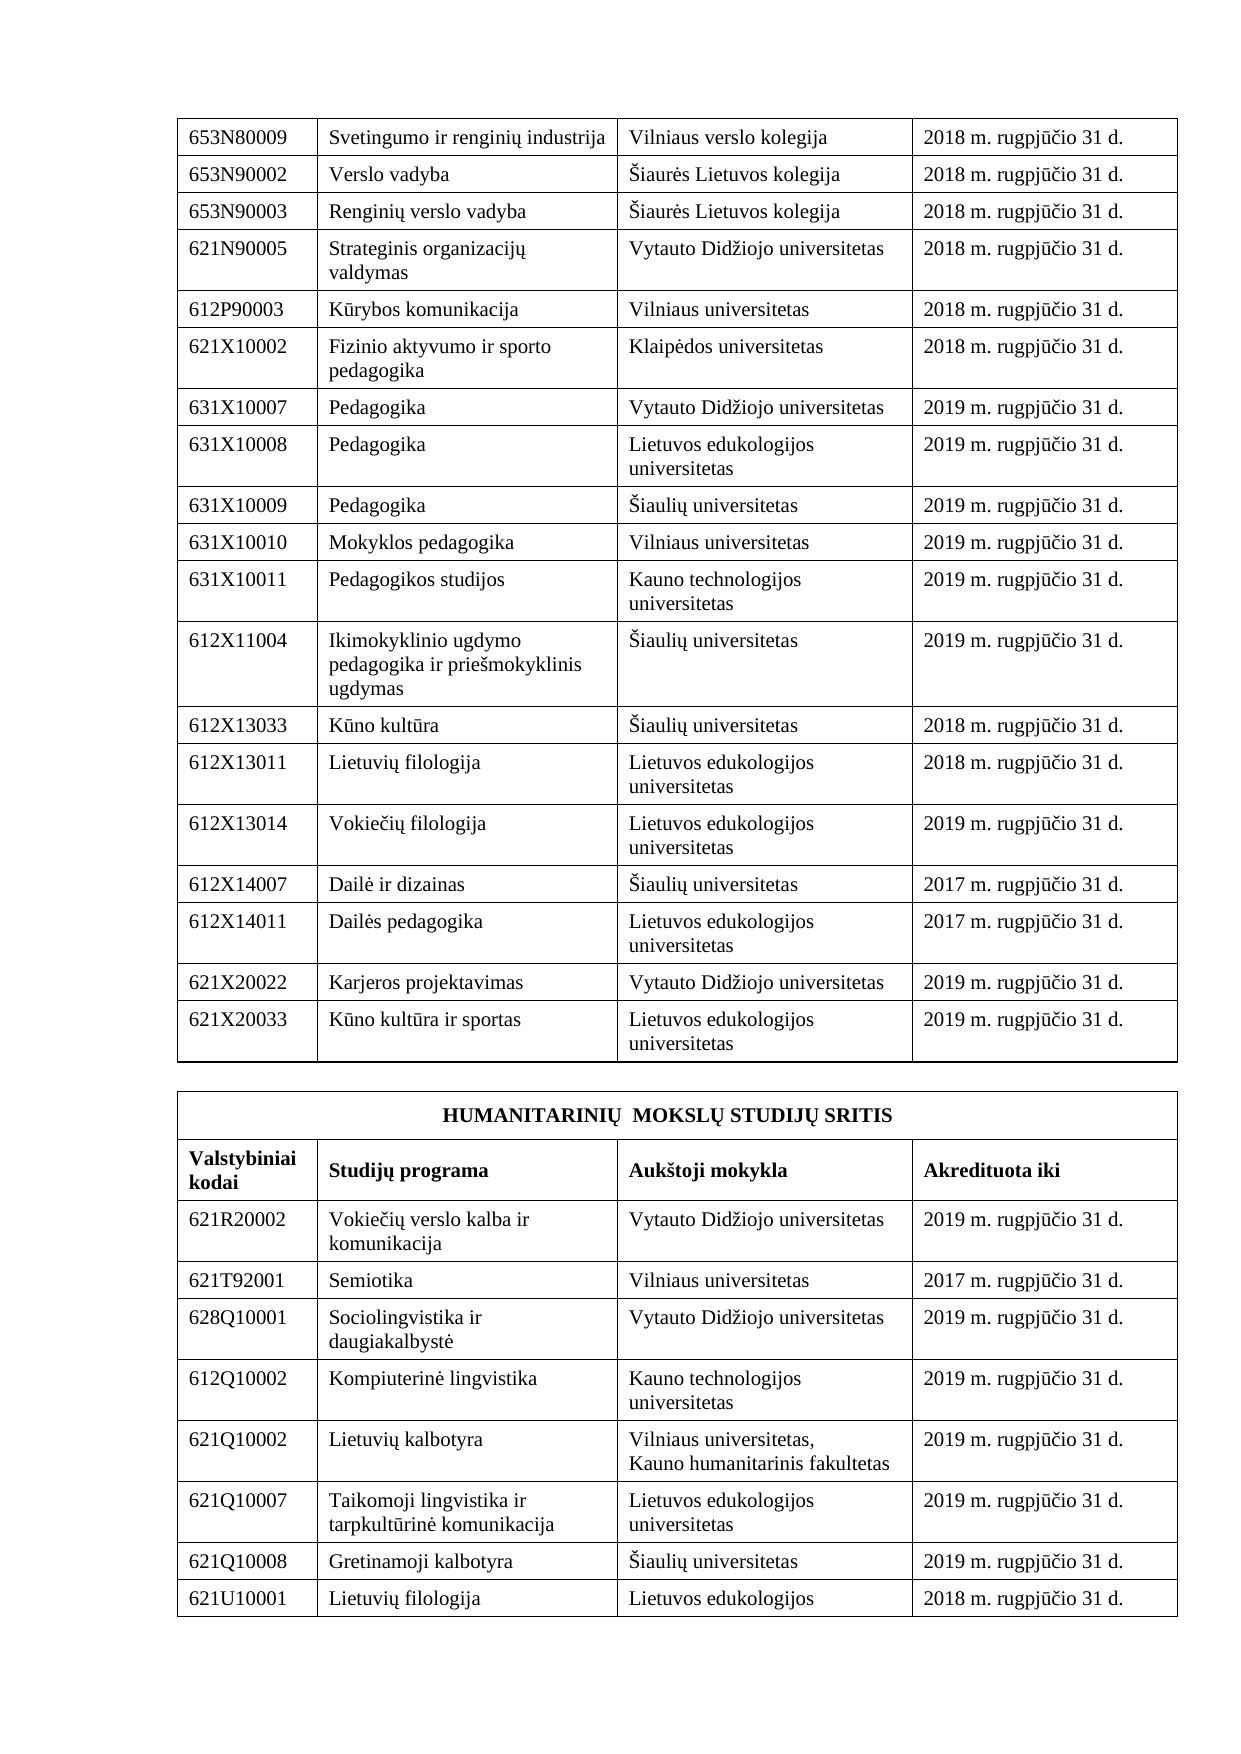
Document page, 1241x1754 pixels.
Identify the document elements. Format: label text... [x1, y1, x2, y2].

table_cell 621R20002 [178, 1201, 317, 1261]
table_cell Vilniaus universitetas [618, 1262, 912, 1298]
table_cell 621N90005 [178, 230, 317, 290]
table_cell 621Q10008 [178, 1543, 317, 1579]
table_cell 2019 m. rugpjūčio 31 d. [913, 389, 1177, 425]
table_cell Gretinamoji kalbotyra [318, 1543, 617, 1579]
table_cell Vilniaus universitetas, Kauno humanitarinis fakultetas [618, 1421, 912, 1481]
table_cell Sociolingvistika ir daugiakalbystė [318, 1299, 617, 1359]
table_cell 612X14007 [178, 866, 317, 902]
table_cell Vilniaus verslo kolegija [618, 119, 912, 155]
table_cell Vytauto Didžiojo universitetas [618, 964, 912, 1000]
table_cell Kompiuterinė lingvistika [318, 1360, 617, 1420]
table_cell Šiaurės Lietuvos kolegija [618, 156, 912, 192]
table_cell 621X10002 [178, 328, 317, 388]
table_cell Dailės pedagogika [318, 903, 617, 963]
table_cell 621U10001 [178, 1580, 317, 1616]
table_cell 2018 m. rugpjūčio 31 d. [913, 119, 1177, 155]
table_header humanitarinių mokslų studijų sritis [178, 1092, 1177, 1139]
table_cell Lietuvos edukologijos universitetas [618, 903, 912, 963]
table_cell 2018 m. rugpjūčio 31 d. [913, 707, 1177, 743]
table_cell Lietuvos edukologijos universitetas [618, 1001, 912, 1061]
table_cell 2019 m. rugpjūčio 31 d. [913, 805, 1177, 865]
table_cell Pedagogika [318, 389, 617, 425]
table_cell Taikomoji lingvistika ir tarpkultūrinė komunikacija [318, 1482, 617, 1542]
table_cell Strateginis organizacijų valdymas [318, 230, 617, 290]
table_cell 612X11004 [178, 622, 317, 706]
table_cell Šiaulių universitetas [618, 487, 912, 523]
table_cell Kūrybos komunikacija [318, 291, 617, 327]
table_cell 631X10011 [178, 561, 317, 621]
table_cell 2019 m. rugpjūčio 31 d. [913, 1299, 1177, 1359]
table_cell Dailė ir dizainas [318, 866, 617, 902]
table_cell 621X20033 [178, 1001, 317, 1061]
table_cell 2018 m. rugpjūčio 31 d. [913, 744, 1177, 804]
table_cell 2019 m. rugpjūčio 31 d. [913, 622, 1177, 706]
table_cell Vilniaus universitetas [618, 524, 912, 560]
table_cell Lietuvos edukologijos [618, 1580, 912, 1616]
table_cell Šiaulių universitetas [618, 866, 912, 902]
table_cell 2018 m. rugpjūčio 31 d. [913, 230, 1177, 290]
table_cell 2019 m. rugpjūčio 31 d. [913, 964, 1177, 1000]
table_cell Lietuvių filologija [318, 1580, 617, 1616]
table_cell 2019 m. rugpjūčio 31 d. [913, 1001, 1177, 1061]
table_cell Pedagogika [318, 487, 617, 523]
table_cell 621T92001 [178, 1262, 317, 1298]
table_cell 2019 m. rugpjūčio 31 d. [913, 1482, 1177, 1542]
table_cell Akredituota iki [913, 1140, 1177, 1200]
table_cell Lietuvių kalbotyra [318, 1421, 617, 1481]
table_cell Pedagogika [318, 426, 617, 486]
table_cell Šiaulių universitetas [618, 1543, 912, 1579]
table_cell Šiaulių universitetas [618, 707, 912, 743]
table_cell 2019 m. rugpjūčio 31 d. [913, 1543, 1177, 1579]
table_cell 2018 m. rugpjūčio 31 d. [913, 328, 1177, 388]
table_cell 612X14011 [178, 903, 317, 963]
table_cell 631X10009 [178, 487, 317, 523]
table_cell 2019 m. rugpjūčio 31 d. [913, 561, 1177, 621]
table_cell 621Q10002 [178, 1421, 317, 1481]
table_cell Fizinio aktyvumo ir sporto pedagogika [318, 328, 617, 388]
table_cell Klaipėdos universitetas [618, 328, 912, 388]
table_cell 631X10007 [178, 389, 317, 425]
table_cell Vytauto Didžiojo universitetas [618, 389, 912, 425]
table_cell 2019 m. rugpjūčio 31 d. [913, 524, 1177, 560]
table_cell 612X13033 [178, 707, 317, 743]
table_cell 621X20022 [178, 964, 317, 1000]
table_cell 612X13014 [178, 805, 317, 865]
table_cell Aukštoji mokykla [618, 1140, 912, 1200]
table_cell Vytauto Didžiojo universitetas [618, 230, 912, 290]
table_cell Verslo vadyba [318, 156, 617, 192]
table_cell Šiaurės Lietuvos kolegija [618, 193, 912, 229]
table_cell 2018 m. rugpjūčio 31 d. [913, 1580, 1177, 1616]
table_cell Valstybiniai kodai [178, 1140, 317, 1200]
table_cell Lietuvių filologija [318, 744, 617, 804]
table_cell 2019 m. rugpjūčio 31 d. [913, 487, 1177, 523]
table_cell 631X10010 [178, 524, 317, 560]
table_cell Svetingumo ir renginių industrija [318, 119, 617, 155]
table_cell Renginių verslo vadyba [318, 193, 617, 229]
table_cell Ikimokyklinio ugdymo pedagogika ir priešmokyklinis ugdymas [318, 622, 617, 706]
table_cell Pedagogikos studijos [318, 561, 617, 621]
table_cell 2017 m. rugpjūčio 31 d. [913, 1262, 1177, 1298]
table_cell Kauno technologijos universitetas [618, 1360, 912, 1420]
table_cell 612X13011 [178, 744, 317, 804]
table_cell 2018 m. rugpjūčio 31 d. [913, 193, 1177, 229]
table_cell 612P90003 [178, 291, 317, 327]
table_cell Vytauto Didžiojo universitetas [618, 1299, 912, 1359]
table_cell 2019 m. rugpjūčio 31 d. [913, 1201, 1177, 1261]
table_cell 612Q10002 [178, 1360, 317, 1420]
table_cell 2019 m. rugpjūčio 31 d. [913, 426, 1177, 486]
table_cell Kauno technologijos universitetas [618, 561, 912, 621]
table_cell Lietuvos edukologijos universitetas [618, 1482, 912, 1542]
table_cell Kūno kultūra ir sportas [318, 1001, 617, 1061]
table_cell 2018 m. rugpjūčio 31 d. [913, 156, 1177, 192]
table_cell 2018 m. rugpjūčio 31 d. [913, 291, 1177, 327]
table_cell Semiotika [318, 1262, 617, 1298]
table_cell Vokiečių verslo kalba ir komunikacija [318, 1201, 617, 1261]
table_cell 621Q10007 [178, 1482, 317, 1542]
table_cell Vytauto Didžiojo universitetas [618, 1201, 912, 1261]
table_cell Mokyklos pedagogika [318, 524, 617, 560]
table_cell Lietuvos edukologijos universitetas [618, 744, 912, 804]
table_cell Lietuvos edukologijos universitetas [618, 805, 912, 865]
table_cell 631X10008 [178, 426, 317, 486]
table_cell Vokiečių filologija [318, 805, 617, 865]
table_cell Karjeros projektavimas [318, 964, 617, 1000]
table_cell Studijų programa [318, 1140, 617, 1200]
table_cell Šiaulių universitetas [618, 622, 912, 706]
table_cell 2017 m. rugpjūčio 31 d. [913, 866, 1177, 902]
table_cell 2019 m. rugpjūčio 31 d. [913, 1360, 1177, 1420]
table_cell 653N80009 [178, 119, 317, 155]
table_cell 2017 m. rugpjūčio 31 d. [913, 903, 1177, 963]
table_cell 653N90002 [178, 156, 317, 192]
table_cell 653N90003 [178, 193, 317, 229]
table_cell Vilniaus universitetas [618, 291, 912, 327]
table_cell Lietuvos edukologijos universitetas [618, 426, 912, 486]
table_cell 628Q10001 [178, 1299, 317, 1359]
table_cell Kūno kultūra [318, 707, 617, 743]
table_cell 2019 m. rugpjūčio 31 d. [913, 1421, 1177, 1481]
